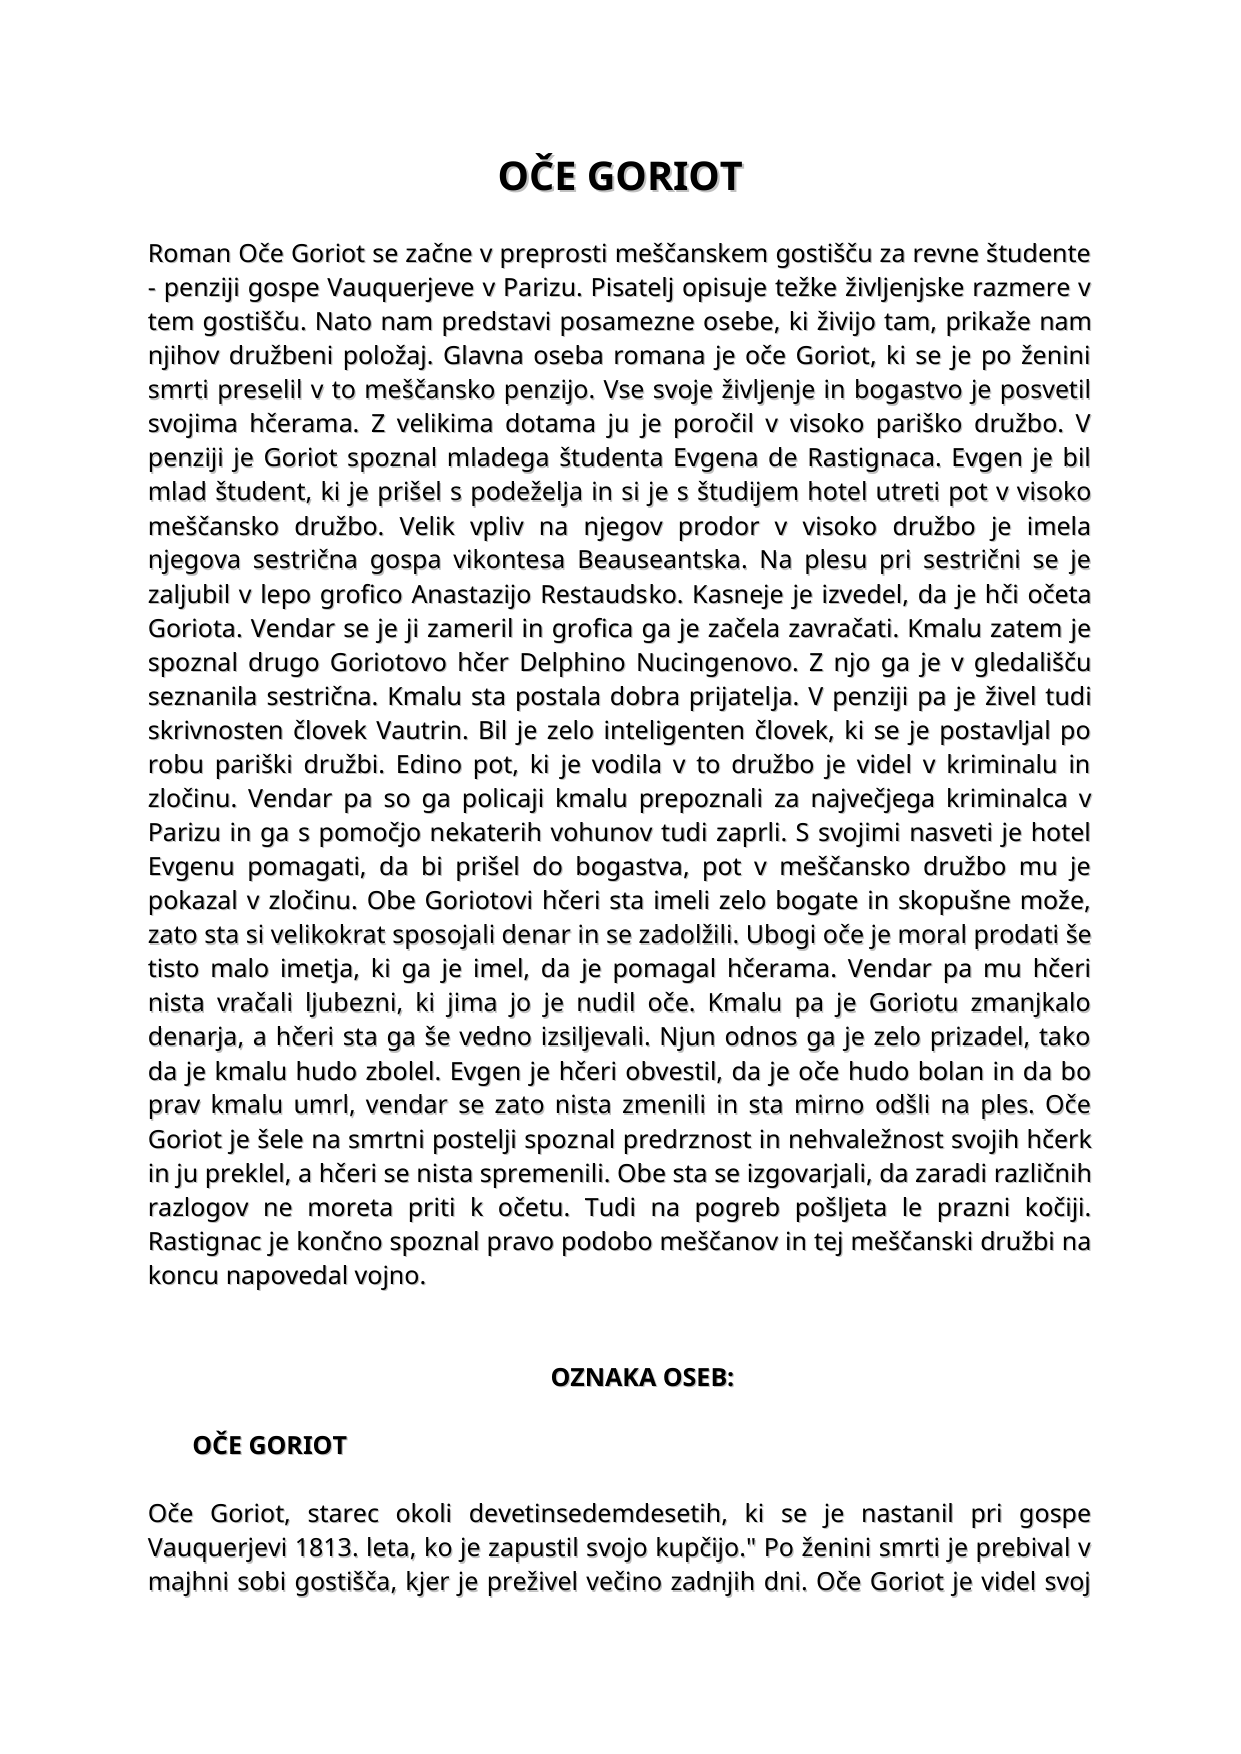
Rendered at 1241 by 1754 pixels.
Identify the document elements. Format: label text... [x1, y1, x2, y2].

text OČE GORIOT [148, 1428, 1093, 1462]
text Roman Oče Goriot se začne v preprosti meščanskem gostišču za revne študente - penziji gospe Vauquerjeve v Parizu. Pisatelj opisuje težke življenjske razmere v tem gostišču. Nato nam pre­dstavi posamezne osebe, ki živijo tam, prikaže nam njihov družbeni položaj. Glavna oseba romana je oče Goriot, ki se je po ženini smrti preselil v to meščansko penzijo. Vse svoje življenje in bogastvo je posvetil svojima hčerama. Z velikima dotama ju je poročil v visoko pariško družbo. V penziji je Goriot spoznal mladega študenta Evgena de Rastignaca. Evgen je bil mlad študent, ki je prišel s podeželja in si je s študijem hotel utreti pot v visoko meščansko družbo. Velik vpliv na njegov prodor v visoko družbo je imela njegova sestrična gospa vikontesa Beauseantska. Na plesu pri sestrični se je zaljubil v lepo grofico Anastazijo Restauds­ko. Kasneje je izvedel, da je hči očeta Goriota. Vendar se je ji zameril in grofica ga je začela zavračati. Kmalu zatem je spoznal drugo Goriotovo hčer Delphino Nucingenovo. Z njo ga je v gledališču seznanila sestrična. Kmalu sta postala dobra prijatel­ja. V penziji pa je živel tudi skrivnosten človek Vautrin. Bil je zelo inteligenten človek, ki se je postavljal po robu pariški družbi. Edino pot, ki je vodila v to družbo je videl v kriminalu in zločinu. Vendar pa so ga policaji kmalu prepoznali za največjega kriminalca v Parizu in ga s pomočjo nekaterih vohunov tudi zaprli. S svojimi nasveti je hotel Evgenu pomagati, da bi prišel do bogastva, pot v meščansko družbo mu je pokazal v zločinu. Obe Goriotovi hčeri sta imeli zelo bogate in skopušne može, zato sta si velikokrat sposojali denar in se zadolžili. Ubogi oče je moral prodati še tisto malo imetja, ki ga je imel, da je pomagal hčerama. Vendar pa mu hčeri nista vračali ljubezni, ki jima jo je nudil oče. Kmalu pa je Goriotu zmanjkalo denarja, a hčeri sta ga še vedno izsiljevali. Njun odnos ga je zelo prizadel, tako da je kmalu hudo zbolel. Evgen je hčeri obvestil, da je oče hudo bolan in da bo prav kmalu umrl, vendar se zato nista zmenili in sta mirno odšli na ples. Oče Goriot je šele na smrtni postelji spoz­nal predrznost in nehvaležnost svojih hčerk in ju preklel, a hčeri se nista spremenili. Obe sta se izgovarjali, da zaradi različnih razlogov ne moreta priti k očetu. Tudi na pogreb pošljeta le prazni kočiji. Rastignac je končno spoznal pravo podobo meščanov in tej meščanski družbi na koncu napovedal vojno. [148, 236, 1093, 1292]
text OZNAKA OSEB: [148, 1360, 1093, 1394]
text OČE GORIOT [148, 148, 1093, 202]
text Oče Goriot, starec okoli devetinsedemdesetih, ki se je nastanil pri gospe Vauquerjevi 1813. leta, ko je zapustil svojo kupčijo." Po ženini smrti je prebival v majhni sobi gostišča, kjer je preživel večino zadnjih dni. Oče Goriot je videl svoj [148, 1496, 1093, 1598]
